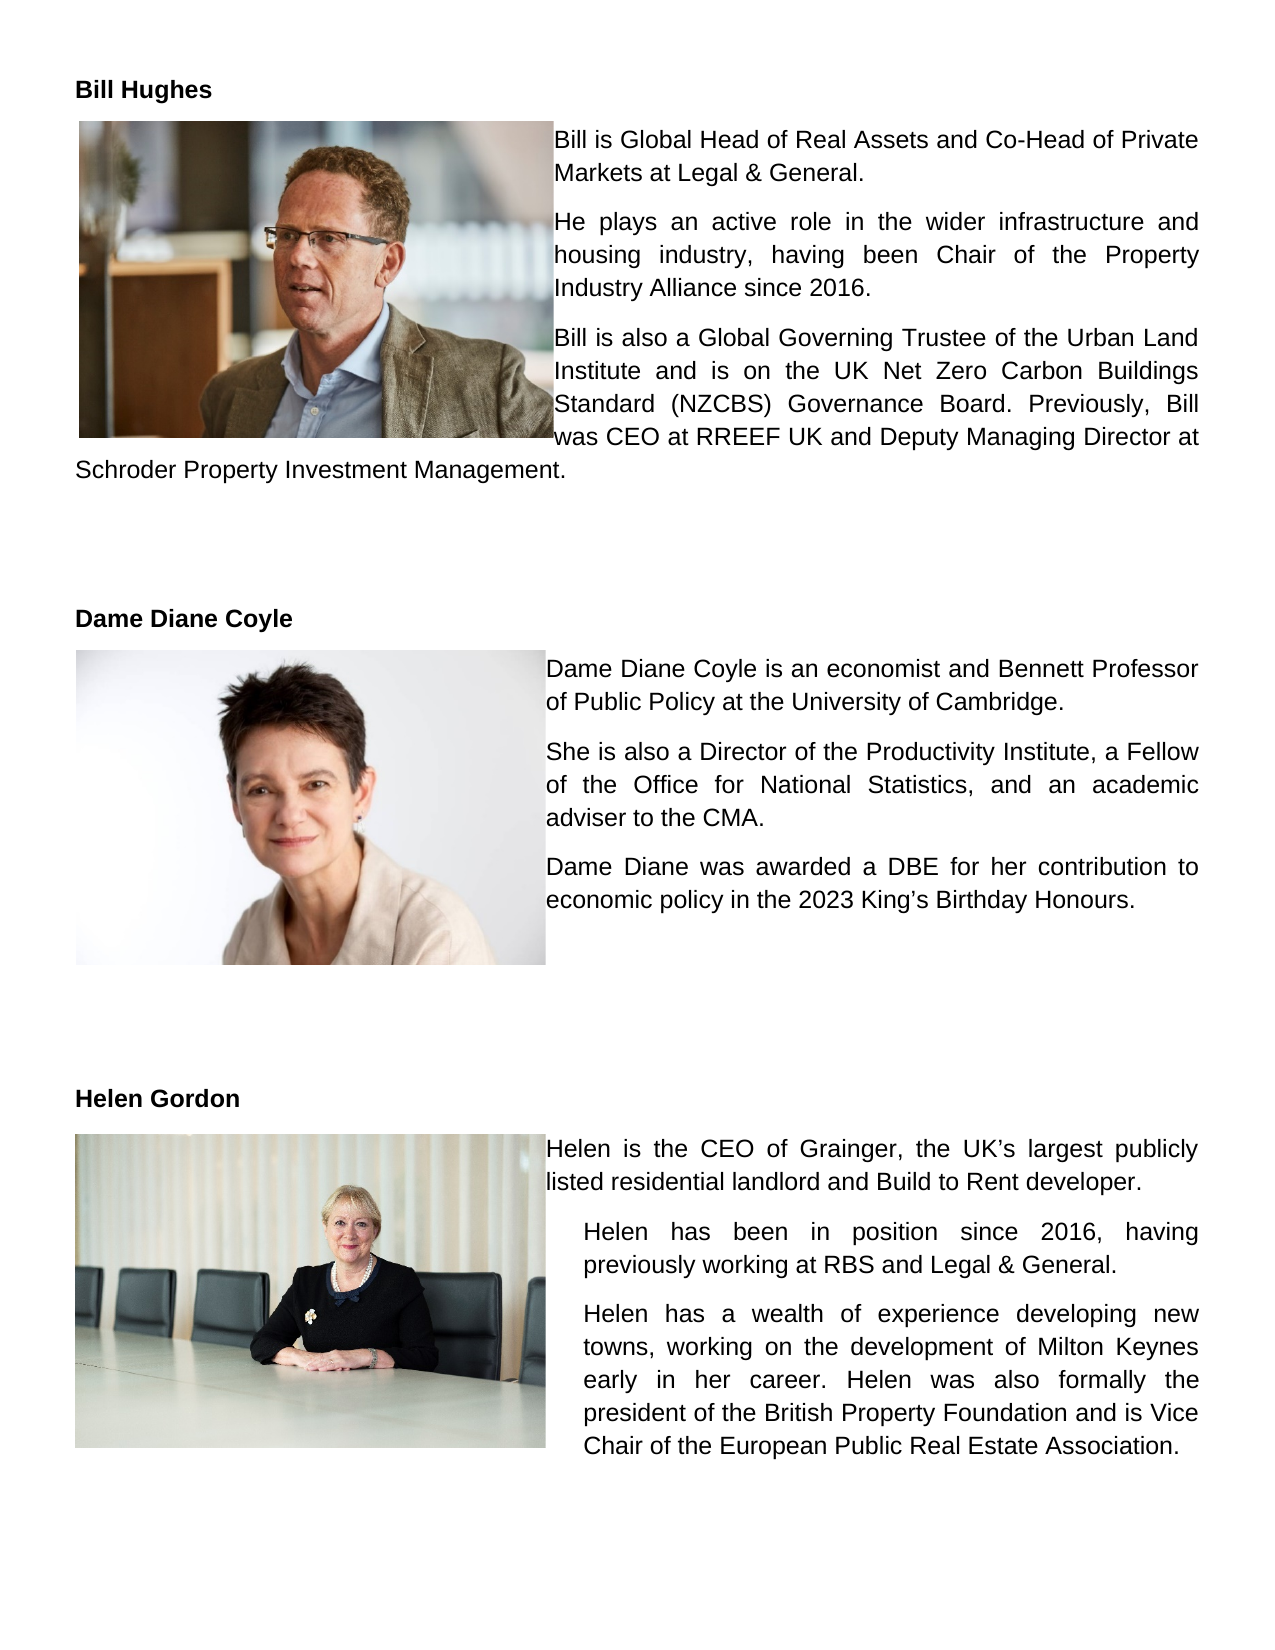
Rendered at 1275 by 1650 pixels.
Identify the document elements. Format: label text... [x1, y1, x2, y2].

text She is also a Director of the Productivity Institute, a Fellow of the Office for National Statistics, and an academic adviser to the CMA. [546, 737, 1200, 831]
text Helen is the CEO of Grainger, the UK’s largest publicly listed residential landlord and Build to Rent developer. [546, 1134, 1200, 1196]
text Helen has a wealth of experience developing new towns, working on the development of Milton Keynes early in her career. Helen was also formally the president of the British Property Foundation and is Vice Chair of the European Public Real Estate Association. [112, 1299, 1200, 1460]
text Helen Gordon [75, 1084, 1200, 1113]
text He plays an active role in the wider infrastructure and housing industry, having been Chair of the Property Industry Alliance since 2016. [554, 207, 1200, 302]
text Dame Diane Coyle [75, 604, 1200, 633]
text Dame Diane was awarded a DBE for her contribution to economic policy in the 2023 King’s Birthday Honours. [546, 852, 1200, 914]
text Bill is also a Global Governing Trustee of the Urban Land Institute and is on the UK Net Zero Carbon Buildings Standard (NZCBS) Governance Board. Previously, Bill was CEO at RREEF UK and Deputy Managing Director at Schroder Property Investment Management. [75, 323, 1200, 484]
text Helen has been in position since 2016, having previously working at RBS and Legal & General. [546, 1217, 1200, 1278]
text Dame Diane Coyle is an economist and Bennett Professor of Public Policy at the University of Cambridge. [546, 654, 1200, 716]
text Bill Hughes [75, 75, 1200, 104]
text Bill is Global Head of Real Assets and Co-Head of Private Markets at Legal & General. [554, 125, 1200, 186]
